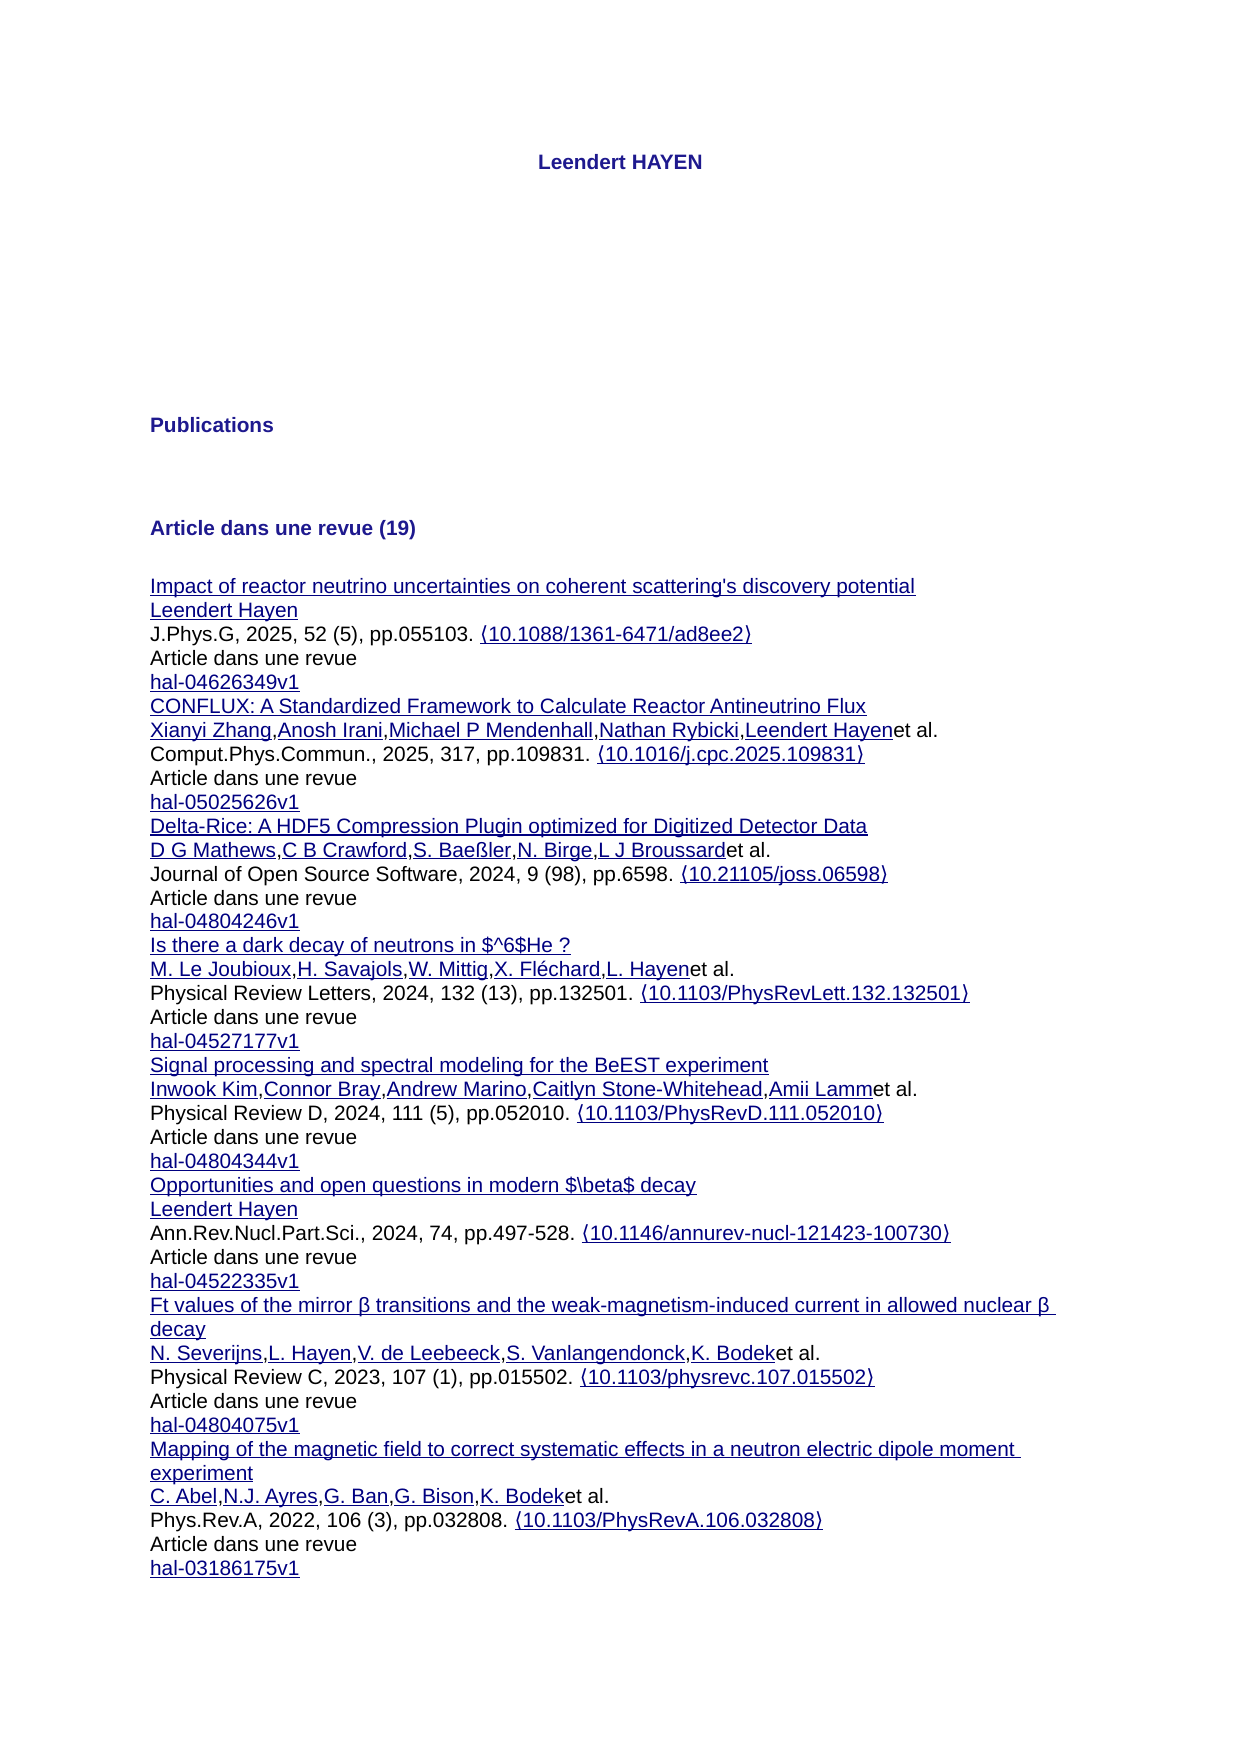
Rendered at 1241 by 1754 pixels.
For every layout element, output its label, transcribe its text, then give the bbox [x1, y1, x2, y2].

subtitle Publications [150, 412, 1090, 436]
table_cell Opportunities and open questions in modern $\beta$ decay Leendert Hayen Ann.Rev.Nucl.Part.Sci., 2024, 74, pp.497-528. ⟨10.1146/annurev-nucl-121423-100730⟩ Article dans une revue hal-04522335v1 [150, 1173, 1090, 1293]
subtitle Leendert HAYEN [150, 150, 1090, 174]
table_cell Signal processing and spectral modeling for the BeEST experiment Inwook Kim,Connor Bray,Andrew Marino,Caitlyn Stone-Whitehead,Amii Lammet al. Physical Review D, 2024, 111 (5), pp.052010. ⟨10.1103/PhysRevD.111.052010⟩ Article dans une revue hal-04804344v1 [150, 1053, 1090, 1173]
table_header Impact of reactor neutrino uncertainties on coherent scattering's discovery potential Leendert Hayen J.Phys.G, 2025, 52 (5), pp.055103. ⟨10.1088/1361-6471/ad8ee2⟩ Article dans une revue hal-04626349v1 [150, 574, 1090, 694]
table_cell Delta-Rice: A HDF5 Compression Plugin optimized for Digitized Detector Data D G Mathews,C B Crawford,S. Baeßler,N. Birge,L J Broussardet al. Journal of Open Source Software, 2024, 9 (98), pp.6598. ⟨10.21105/joss.06598⟩ Article dans une revue hal-04804246v1 [150, 814, 1090, 933]
table_cell Is there a dark decay of neutrons in $^6$He ? M. Le Joubioux,H. Savajols,W. Mittig,X. Fléchard,L. Hayenet al. Physical Review Letters, 2024, 132 (13), pp.132501. ⟨10.1103/PhysRevLett.132.132501⟩ Article dans une revue hal-04527177v1 [150, 933, 1090, 1053]
table_cell CONFLUX: A Standardized Framework to Calculate Reactor Antineutrino Flux Xianyi Zhang,Anosh Irani,Michael P Mendenhall,Nathan Rybicki,Leendert Hayenet al. Comput.Phys.Commun., 2025, 317, pp.109831. ⟨10.1016/j.cpc.2025.109831⟩ Article dans une revue hal-05025626v1 [150, 694, 1090, 813]
table_cell Mapping of the magnetic field to correct systematic effects in a neutron electric dipole moment experiment C. Abel,N.J. Ayres,G. Ban,G. Bison,K. Bodeket al. Phys.Rev.A, 2022, 106 (3), pp.032808. ⟨10.1103/PhysRevA.106.032808⟩ Article dans une revue hal-03186175v1 [150, 1436, 1090, 1580]
subtitle Article dans une revue (19) [150, 516, 1090, 539]
table_cell Ft values of the mirror β transitions and the weak-magnetism-induced current in allowed nuclear β decay N. Severijns,L. Hayen,V. de Leebeeck,S. Vanlangendonck,K. Bodeket al. Physical Review C, 2023, 107 (1), pp.015502. ⟨10.1103/physrevc.107.015502⟩ Article dans une revue hal-04804075v1 [150, 1293, 1090, 1436]
